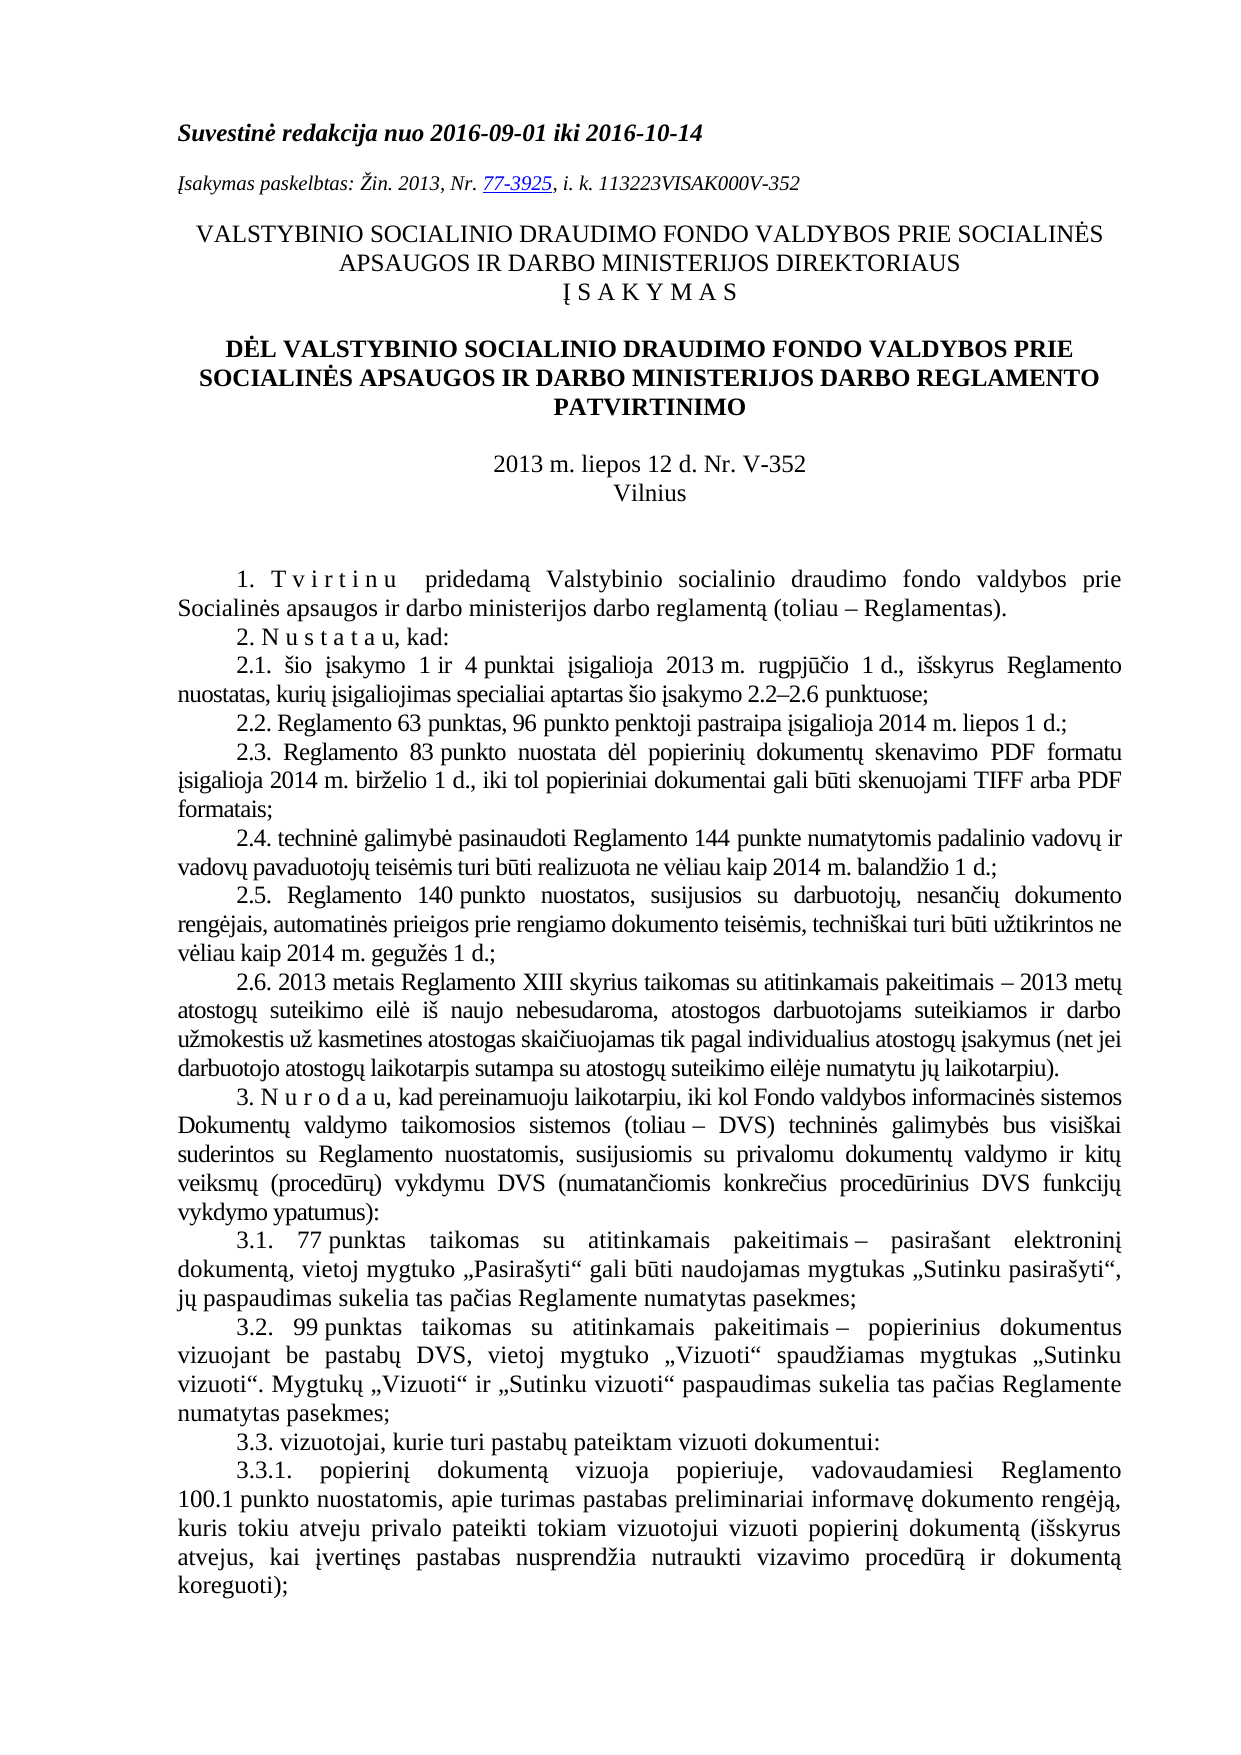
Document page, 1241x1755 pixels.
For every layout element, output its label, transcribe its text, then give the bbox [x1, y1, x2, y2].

text 2.5. Reglamento 140 punkto nuostatos, susijusios su darbuotojų, nesančių dokumento rengėjais, automatinės prieigos prie rengiamo dokumento teisėmis, techniškai turi būti užtikrintos ne vėliau kaip 2014 m. gegužės 1 d.; [177, 880, 1122, 967]
text 2013 m. liepos 12 d. Nr. V-352 [177, 449, 1122, 478]
text 3.3. vizuotojai, kurie turi pastabų pateiktam vizuoti dokumentui: [177, 1427, 1122, 1455]
text 2. Nustatau, kad: [177, 622, 1122, 650]
text 2.3. Reglamento 83 punkto nuostata dėl popierinių dokumentų skenavimo pdf formatu įsigalioja 2014 m. birželio 1 d., iki tol popieriniai dokumentai gali būti skenuojami TIFF arba PDF formatais; [177, 737, 1122, 823]
text Į s a k y m a s [177, 277, 1122, 305]
text Dėl Valstybinio socialinio draudimo fondo valdybos prie Socialinės apsaugos ir darbo ministerijos darbo reglamento patvirtinimo [177, 334, 1122, 420]
text 3. Nurodau, kad pereinamuoju laikotarpiu, iki kol Fondo valdybos informacinės sistemos Dokumentų valdymo taikomosios sistemos (toliau – DVS) techninės galimybės bus visiškai suderintos su Reglamento nuostatomis, susijusiomis su privalomu dokumentų valdymo ir kitų veiksmų (procedūrų) vykdymu DVS (numatančiomis konkrečius procedūrinius DVS funkcijų vykdymo ypatumus): [177, 1082, 1122, 1225]
text 3.2. 99 punktas taikomas su atitinkamais pakeitimais – popierinius dokumentus vizuojant be pastabų DVS, vietoj mygtuko „Vizuoti“ spaudžiamas mygtukas „Sutinku vizuoti“. Mygtukų „Vizuoti“ ir „Sutinku vizuoti“ paspaudimas sukelia tas pačias Reglamente numatytas pasekmes; [177, 1312, 1122, 1427]
text 2.6. 2013 metais Reglamento XIII skyrius taikomas su atitinkamais pakeitimais – 2013 metų atostogų suteikimo eilė iš naujo nebesudaroma, atostogos darbuotojams suteikiamos ir darbo užmokestis už kasmetines atostogas skaičiuojamas tik pagal individualius atostogų įsakymus (net jei darbuotojo atostogų laikotarpis sutampa su atostogų suteikimo eilėje numatytu jų laikotarpiu). [177, 967, 1122, 1082]
text 2.1. šio įsakymo 1 ir 4 punktai įsigalioja 2013 m. rugpjūčio 1 d., išskyrus Reglamento nuostatas, kurių įsigaliojimas specialiai aptartas šio įsakymo 2.2–2.6 punktuose; [177, 650, 1122, 708]
text Suvestinė redakcija nuo 2016-09-01 iki 2016-10-14 [177, 118, 1122, 147]
text Valstybinio socialinio draudimo fondo valdybos prie Socialinės apsaugos ir darbo ministerijos DirektoriAus [177, 219, 1122, 277]
text Įsakymas paskelbtas: Žin. 2013, Nr. 77-3925, i. k. 113223VISAK000V-352 [177, 171, 1122, 195]
text 2.2. Reglamento 63 punktas, 96 punkto penktoji pastraipa įsigalioja 2014 m. liepos 1 d.; [177, 708, 1122, 737]
text 1. Tvirtinu pridedamą Valstybinio socialinio draudimo fondo valdybos prie Socialinės apsaugos ir darbo ministerijos darbo reglamentą (toliau – Reglamentas). [177, 564, 1122, 622]
text 2.4. techninė galimybė pasinaudoti Reglamento 144 punkte numatytomis padalinio vadovų ir vadovų pavaduotojų teisėmis turi būti realizuota ne vėliau kaip 2014 m. balandžio 1 d.; [177, 823, 1122, 880]
text 3.3.1. popierinį dokumentą vizuoja popieriuje, vadovaudamiesi Reglamento 100.1 punkto nuostatomis, apie turimas pastabas preliminariai informavę dokumento rengėją, kuris tokiu atveju privalo pateikti tokiam vizuotojui vizuoti popierinį dokumentą (išskyrus atvejus, kai įvertinęs pastabas nusprendžia nutraukti vizavimo procedūrą ir dokumentą koreguoti); [177, 1455, 1122, 1599]
text 3.1. 77 punktas taikomas su atitinkamais pakeitimais – pasirašant elektroninį dokumentą, vietoj mygtuko „Pasirašyti“ gali būti naudojamas mygtukas „Sutinku pasirašyti“, jų paspaudimas sukelia tas pačias Reglamente numatytas pasekmes; [177, 1225, 1122, 1312]
text Vilnius [177, 478, 1122, 507]
